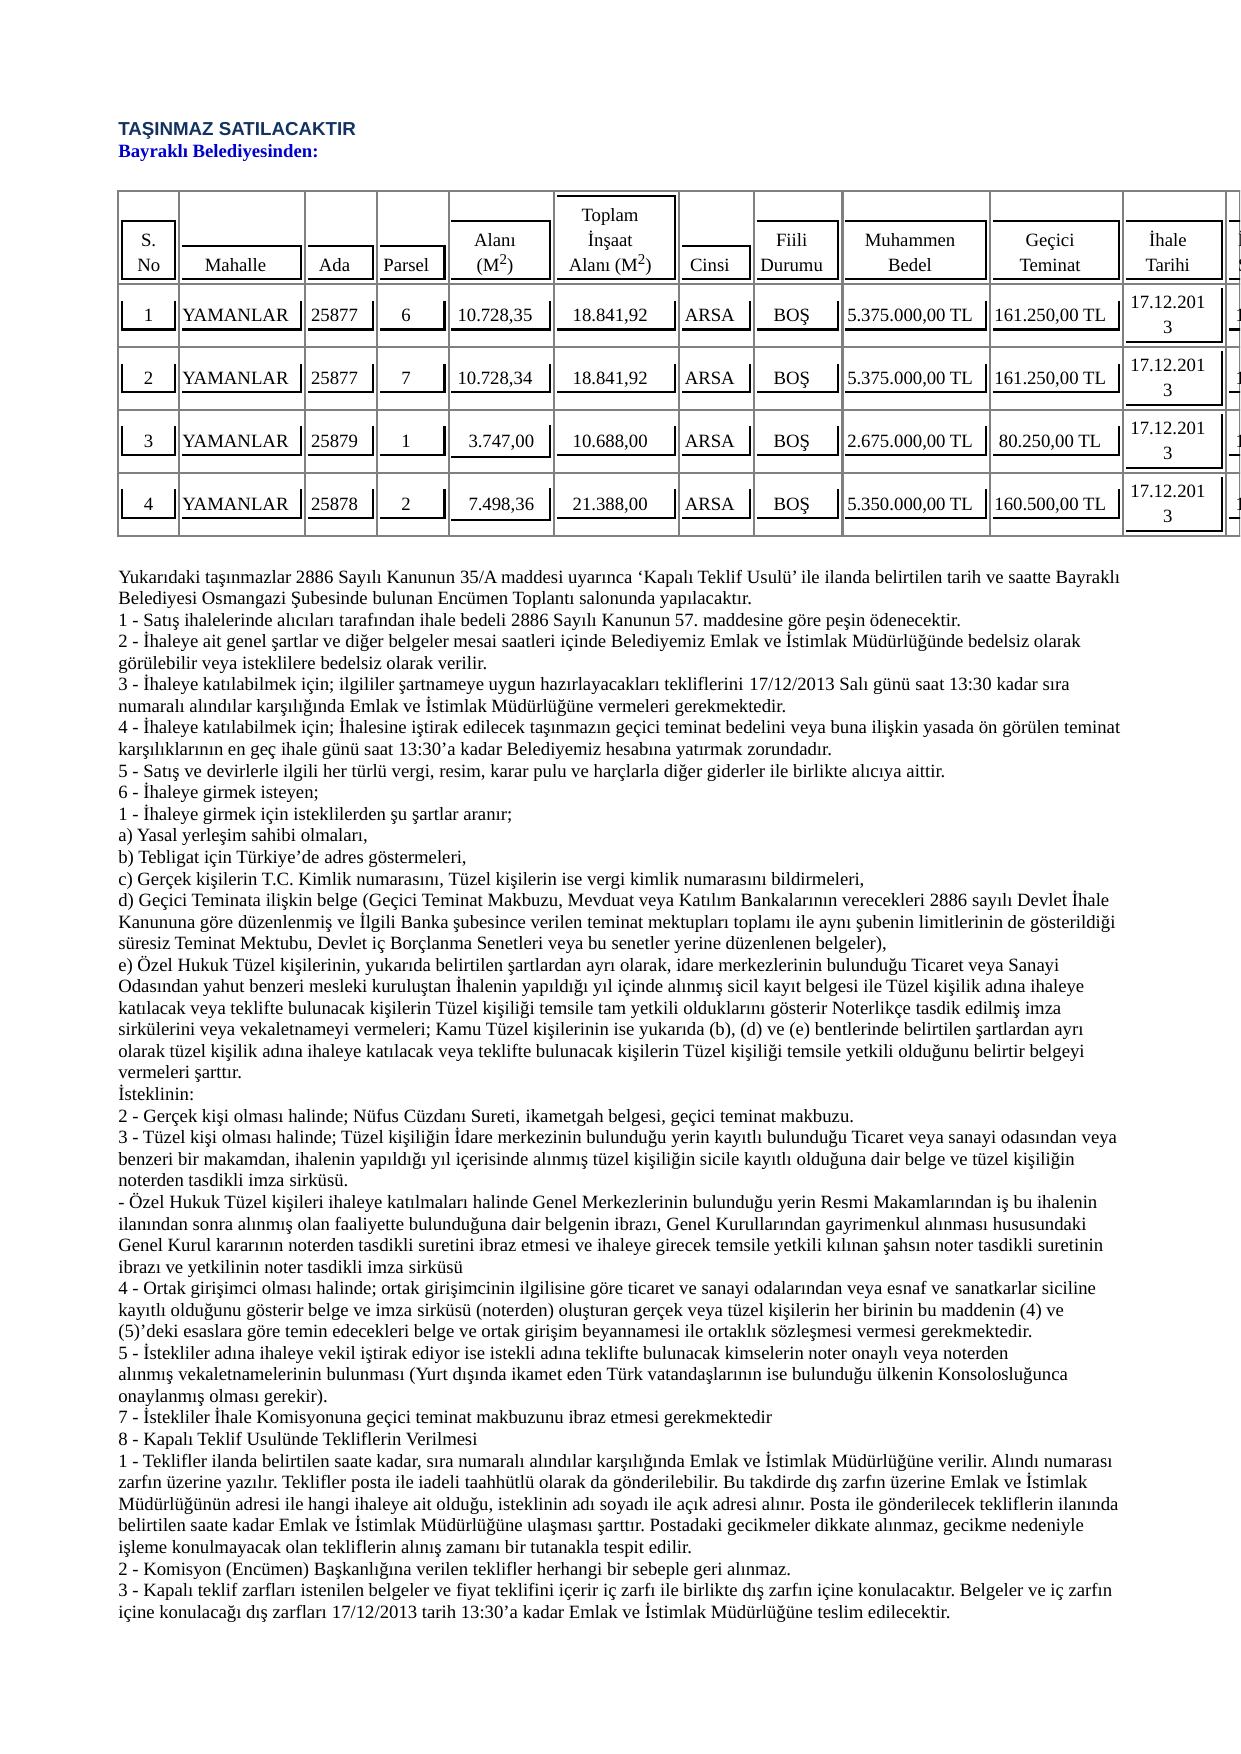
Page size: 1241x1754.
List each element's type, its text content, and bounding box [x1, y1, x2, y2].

table_cell 5.350.000,00 TL [844, 474, 989, 535]
table_cell BOŞ [755, 474, 841, 535]
table_header İhale Tarihi [1124, 192, 1225, 283]
text 3 - Kapalı teklif zarfları istenilen belgeler ve fiyat teklifini içerir iç zarfı ile birlikte dış zarfın içine konulacaktır. Belgeler ve iç zarfın içine konulacağı dış zarfları 17/12/2013 tarih 13:30’a kadar Emlak ve İstimlak Müdürlüğüne teslim edilecektir. [118, 1579, 1122, 1622]
table_cell 14:45 [1227, 285, 1239, 346]
table_cell 21.388,00 [555, 474, 678, 535]
table_cell 15:00 [1227, 348, 1239, 409]
table_cell 25878 [306, 474, 376, 535]
text TAŞINMAZ SATILACAKTIR [118, 118, 1122, 140]
table_cell 25877 [306, 285, 376, 346]
text b) Tebligat için Türkiye’de adres göstermeleri, [118, 846, 1122, 867]
text 4 - Ortak girişimci olması halinde; ortak girişimcinin ilgilisine göre ticaret ve sanayi odalarından veya esnaf ve sanatkarlar siciline kayıtlı olduğunu gösterir belge ve imza sirküsü (noterden) oluşturan gerçek veya tüzel kişilerin her birinin bu maddenin (4) ve (5)’deki esaslara göre temin edecekleri belge ve ortak girişim beyannamesi ile ortaklık sözleşmesi vermesi gerekmektedir. [118, 1277, 1122, 1342]
text - Özel Hukuk Tüzel kişileri ihaleye katılmaları halinde Genel Merkezlerinin bulunduğu yerin Resmi Makamlarından iş bu ihalenin ilanından sonra alınmış olan faaliyette bulunduğuna dair belgenin ibrazı, Genel Kurullarından gayrimenkul alınması hususundaki Genel Kurul kararının noterden tasdikli suretini ibraz etmesi ve ihaleye girecek temsile yetkili kılınan şahsın noter tasdikli suretinin ibrazı ve yetkilinin noter tasdikli imza sirküsü [118, 1191, 1122, 1277]
table_cell YAMANLAR [180, 411, 304, 472]
text 1 - Teklifler ilanda belirtilen saate kadar, sıra numaralı alındılar karşılığında Emlak ve İstimlak Müdürlüğüne verilir. Alındı numarası zarfın üzerine yazılır. Teklifler posta ile iadeli taahhütlü olarak da gönderilebilir. Bu takdirde dış zarfın üzerine Emlak ve İstimlak Müdürlüğünün adresi ile hangi ihaleye ait olduğu, isteklinin adı soyadı ile açık adresi alınır. Posta ile gönderilecek tekliflerin ilanında belirtilen saate kadar Emlak ve İstimlak Müdürlüğüne ulaşması şarttır. Postadaki gecikmeler dikkate alınmaz, gecikme nedeniyle işleme konulmayacak olan tekliflerin alınış zamanı bir tutanakla tespit edilir. [118, 1449, 1122, 1557]
text 5 - Satış ve devirlerle ilgili her türlü vergi, resim, karar pulu ve harçlarla diğer giderler ile birlikte alıcıya aittir. [118, 759, 1122, 781]
table_cell 161.250,00 TL [991, 348, 1122, 409]
text 2 - İhaleye ait genel şartlar ve diğer belgeler mesai saatleri içinde Belediyemiz Emlak ve İstimlak Müdürlüğünde bedelsiz olarak görülebilir veya isteklilere bedelsiz olarak verilir. [118, 630, 1122, 673]
table_header Parsel [378, 192, 448, 283]
text 6 - İhaleye girmek isteyen; [118, 781, 1122, 803]
text İsteklinin: [118, 1083, 1122, 1104]
table_cell YAMANLAR [180, 474, 304, 535]
text a) Yasal yerleşim sahibi olmaları, [118, 824, 1122, 846]
table_cell 1 [119, 285, 178, 346]
text c) Gerçek kişilerin T.C. Kimlik numarasını, Tüzel kişilerin ise vergi kimlik numarasını bildirmeleri, [118, 867, 1122, 889]
text 8 - Kapalı Teklif Usulünde Tekliflerin Verilmesi [118, 1428, 1122, 1449]
table_header Alanı (M2) [450, 192, 553, 283]
table_cell 10.728,34 [450, 348, 553, 409]
table_cell 6 [378, 285, 448, 346]
text 7 - İstekliler İhale Komisyonuna geçici teminat makbuzunu ibraz etmesi gerekmektedir [118, 1406, 1122, 1428]
table_header Geçici Teminat [991, 192, 1122, 283]
table_cell BOŞ [755, 348, 841, 409]
table_cell 17.12.2013 [1124, 285, 1225, 346]
text 1 - Satış ihalelerinde alıcıları tarafından ihale bedeli 2886 Sayılı Kanunun 57. maddesine göre peşin ödenecektir. [118, 609, 1122, 630]
table_cell ARSA [680, 285, 753, 346]
table_cell 80.250,00 TL [991, 411, 1122, 472]
text 2 - Komisyon (Encümen) Başkanlığına verilen teklifler herhangi bir sebeple geri alınmaz. [118, 1557, 1122, 1579]
text 3 - İhaleye katılabilmek için; ilgililer şartnameye uygun hazırlayacakları tekliflerini 17/12/2013 Salı günü saat 13:30 kadar sıra numaralı alındılar karşılığında Emlak ve İstimlak Müdürlüğüne vermeleri gerekmektedir. [118, 673, 1122, 716]
table_cell 2 [378, 474, 448, 535]
text 4 - İhaleye katılabilmek için; İhalesine iştirak edilecek taşınmazın geçici teminat bedelini veya buna ilişkin yasada ön görülen teminat karşılıklarının en geç ihale günü saat 13:30’a kadar Belediyemiz hesabına yatırmak zorundadır. [118, 716, 1122, 759]
text 3 - Tüzel kişi olması halinde; Tüzel kişiliğin İdare merkezinin bulunduğu yerin kayıtlı bulunduğu Ticaret veya sanayi odasından veya benzeri bir makamdan, ihalenin yapıldığı yıl içerisinde alınmış tüzel kişiliğin sicile kayıtlı olduğuna dair belge ve tüzel kişiliğin noterden tasdikli imza sirküsü. [118, 1126, 1122, 1191]
table_cell 10.688,00 [555, 411, 678, 472]
table_cell BOŞ [755, 411, 841, 472]
table_header S. No [119, 192, 178, 283]
table_header Cinsi [680, 192, 753, 283]
table_cell BOŞ [755, 285, 841, 346]
table_cell 160.500,00 TL [991, 474, 1122, 535]
table_cell 18.841,92 [555, 285, 678, 346]
text d) Geçici Teminata ilişkin belge (Geçici Teminat Makbuzu, Mevduat veya Katılım Bankalarının verecekleri 2886 sayılı Devlet İhale Kanununa göre düzenlenmiş ve İlgili Banka şubesince verilen teminat mektupları toplamı ile aynı şubenin limitlerinin de gösterildiği süresiz Teminat Mektubu, Devlet iç Borçlanma Senetleri veya bu senetler yerine düzenlenen belgeler), [118, 889, 1122, 954]
table_cell YAMANLAR [180, 285, 304, 346]
table_cell 7 [378, 348, 448, 409]
text Yukarıdaki taşınmazlar 2886 Sayılı Kanunun 35/A maddesi uyarınca ‘Kapalı Teklif Usulü’ ile ilanda belirtilen tarih ve saatte Bayraklı Belediyesi Osmangazi Şubesinde bulunan Encümen Toplantı salonunda yapılacaktır. [118, 566, 1122, 609]
table_cell 10.728,35 [450, 285, 553, 346]
table_cell 17.12.2013 [1124, 411, 1225, 472]
table_header Toplam İnşaat Alanı (M2) [555, 192, 678, 283]
table_cell 5.375.000,00 TL [844, 348, 989, 409]
table_header Fiili Durumu [755, 192, 841, 283]
table_cell 18.841,92 [555, 348, 678, 409]
table_cell 15:30 [1227, 474, 1239, 535]
table_cell 2 [119, 348, 178, 409]
table_cell 15:15 [1227, 411, 1239, 472]
table_cell 25879 [306, 411, 376, 472]
table_cell 3 [119, 411, 178, 472]
table_cell 1 [378, 411, 448, 472]
text 5 - İstekliler adına ihaleye vekil iştirak ediyor ise istekli adına teklifte bulunacak kimselerin noter onaylı veya noterden alınmış vekaletnamelerinin bulunması (Yurt dışında ikamet eden Türk vatandaşlarının ise bulunduğu ülkenin Konsolosluğunca onaylanmış olması gerekir). [118, 1342, 1122, 1406]
table_cell YAMANLAR [180, 348, 304, 409]
table_header İhale Saati [1227, 192, 1239, 283]
table_cell 2.675.000,00 TL [844, 411, 989, 472]
text e) Özel Hukuk Tüzel kişilerinin, yukarıda belirtilen şartlardan ayrı olarak, idare merkezlerinin bulunduğu Ticaret veya Sanayi Odasından yahut benzeri mesleki kuruluştan İhalenin yapıldığı yıl içinde alınmış sicil kayıt belgesi ile Tüzel kişilik adına ihaleye katılacak veya teklifte bulunacak kişilerin Tüzel kişiliği temsile tam yetkili olduklarını gösterir Noterlikçe tasdik edilmiş imza sirkülerini veya vekaletnameyi vermeleri; Kamu Tüzel kişilerinin ise yukarıda (b), (d) ve (e) bentlerinde belirtilen şartlardan ayrı olarak tüzel kişilik adına ihaleye katılacak veya teklifte bulunacak kişilerin Tüzel kişiliği temsile yetkili olduğunu belirtir belgeyi vermeleri şarttır. [118, 954, 1122, 1083]
text 1 - İhaleye girmek için isteklilerden şu şartlar aranır; [118, 803, 1122, 824]
text Bayraklı Belediyesinden: [118, 140, 1122, 161]
table_header Mahalle [180, 192, 304, 283]
table_cell 5.375.000,00 TL [844, 285, 989, 346]
text 2 - Gerçek kişi olması halinde; Nüfus Cüzdanı Sureti, ikametgah belgesi, geçici teminat makbuzu. [118, 1104, 1122, 1126]
table_cell 17.12.2013 [1124, 348, 1225, 409]
table_cell 161.250,00 TL [991, 285, 1122, 346]
table_cell 7.498,36 [450, 474, 553, 535]
table_header Muhammen Bedel [844, 192, 989, 283]
table_cell ARSA [680, 474, 753, 535]
table_cell 3.747,00 [450, 411, 553, 472]
table_header Ada [306, 192, 376, 283]
table_cell 25877 [306, 348, 376, 409]
table_cell 4 [119, 474, 178, 535]
table_cell 17.12.2013 [1124, 474, 1225, 535]
table_cell ARSA [680, 348, 753, 409]
table_cell ARSA [680, 411, 753, 472]
